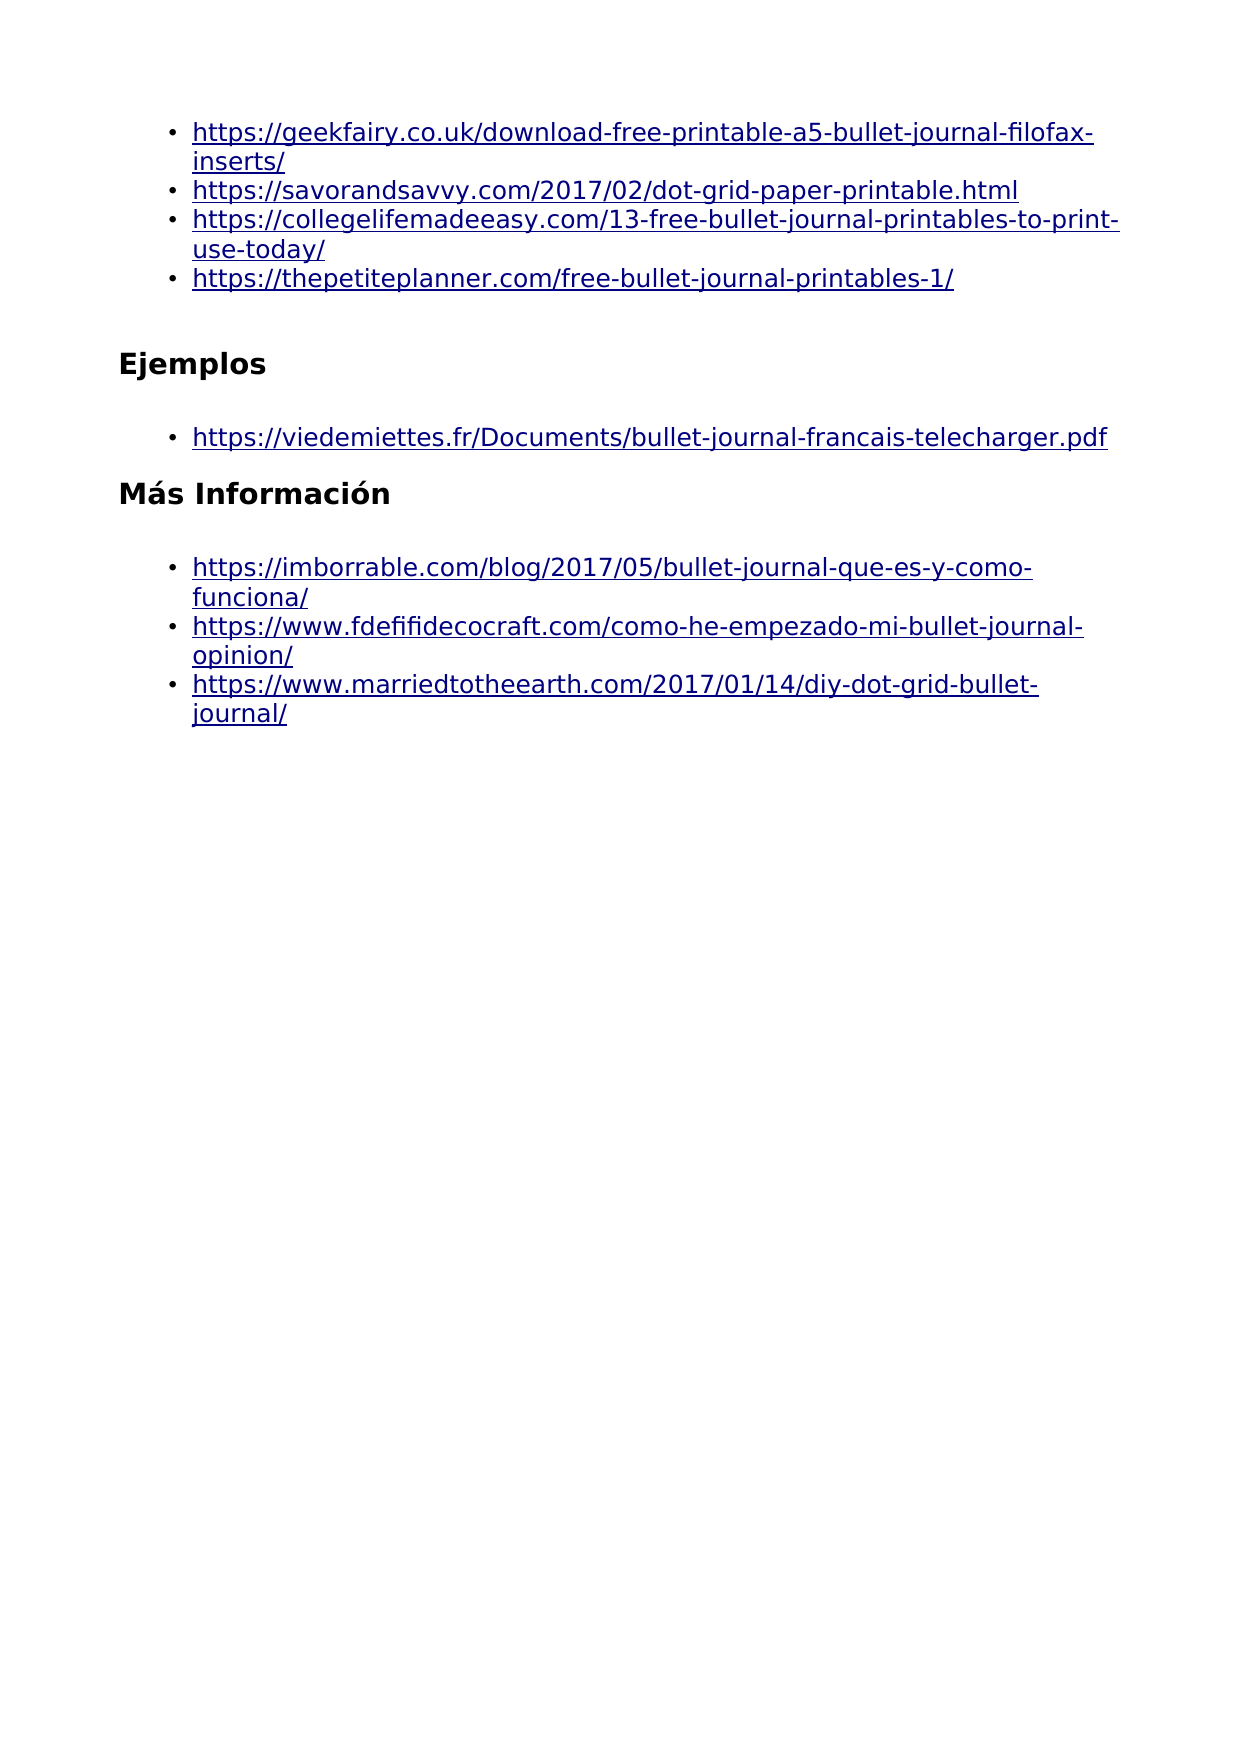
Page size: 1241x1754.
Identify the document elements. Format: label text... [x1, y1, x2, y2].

list https://imborrable.com/blog/2017/05/bullet-journal-que-es-y-como-funciona/ [177, 554, 1122, 612]
subtitle Ejemplos [118, 348, 1122, 382]
list https://thepetiteplanner.com/free-bullet-journal-printables-1/ [177, 264, 1122, 293]
list https://viedemiettes.fr/Documents/bullet-journal-francais-telecharger.pdf [177, 423, 1122, 453]
list https://collegelifemadeeasy.com/13-free-bullet-journal-printables-to-print-use-today/ [177, 206, 1122, 264]
subtitle Más Información [118, 478, 1122, 512]
list https://www.fdefifidecocraft.com/como-he-empezado-mi-bullet-journal-opinion/ [177, 612, 1122, 670]
list https://www.marriedtotheearth.com/2017/01/14/diy-dot-grid-bullet-journal/ [177, 670, 1122, 729]
list https://geekfairy.co.uk/download-free-printable-a5-bullet-journal-filofax-inserts/ [177, 118, 1122, 176]
list https://savorandsavvy.com/2017/02/dot-grid-paper-printable.html [177, 176, 1122, 206]
